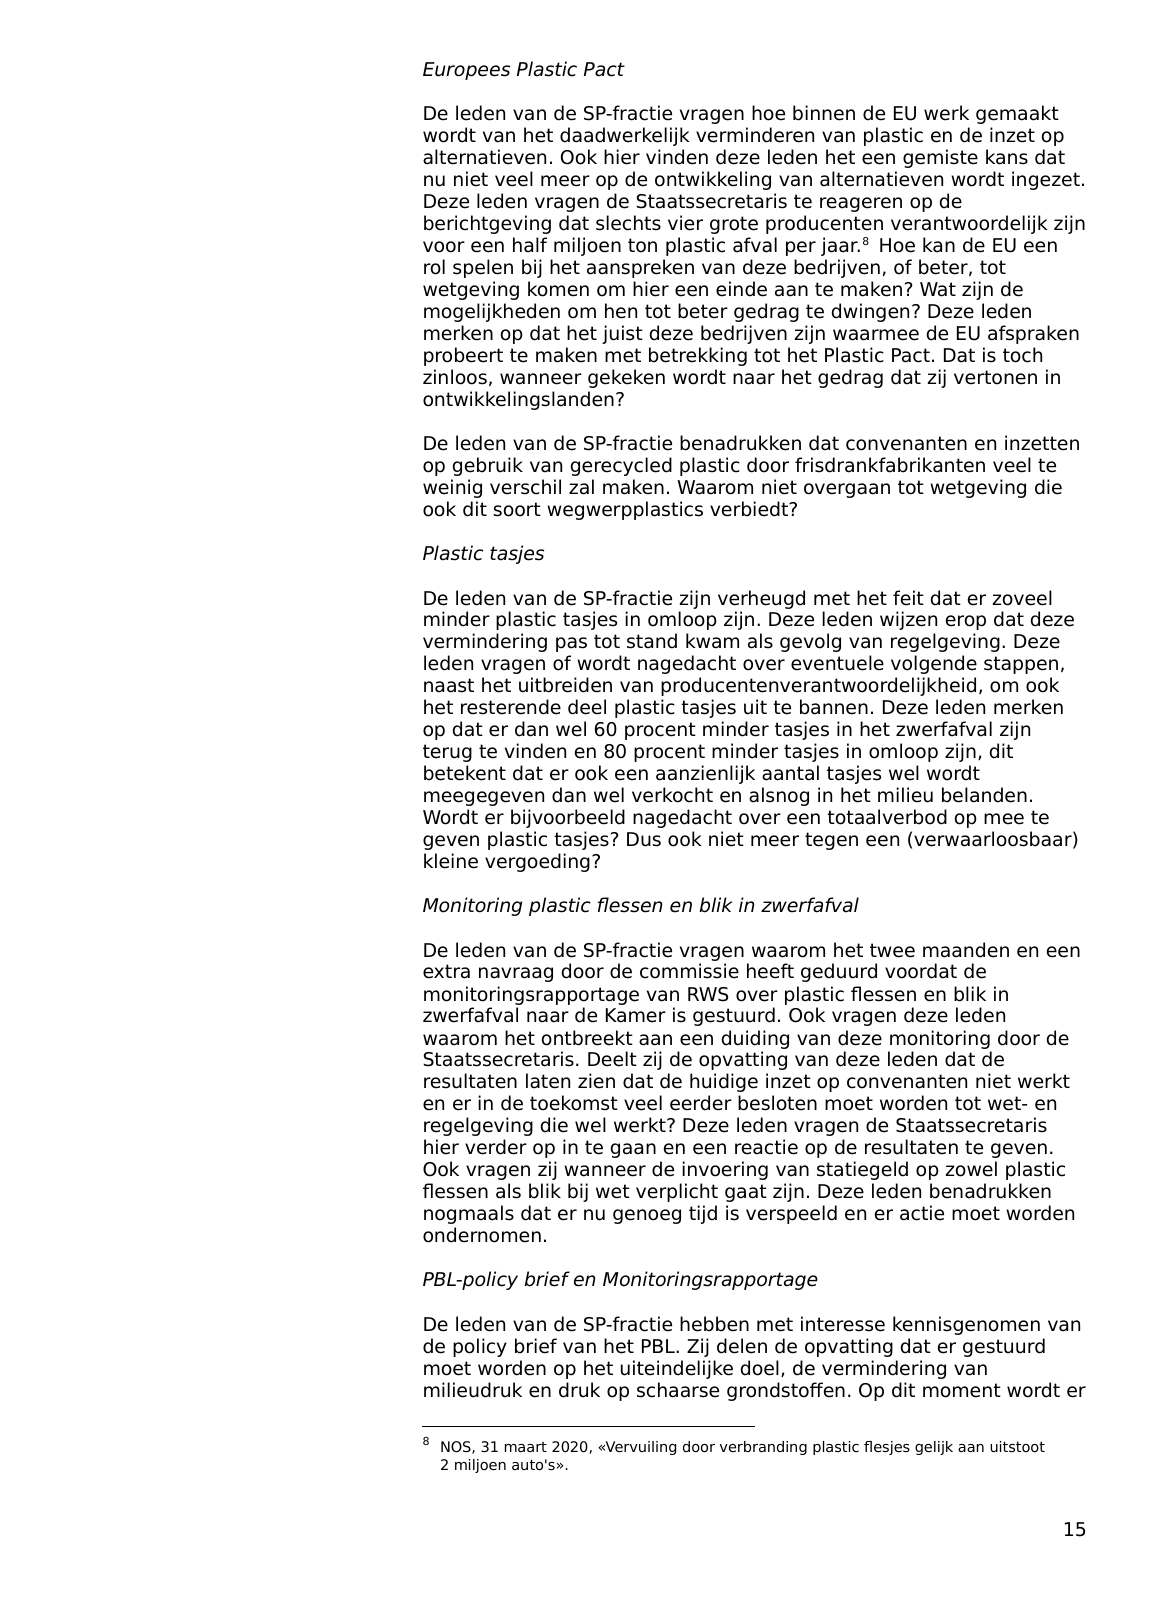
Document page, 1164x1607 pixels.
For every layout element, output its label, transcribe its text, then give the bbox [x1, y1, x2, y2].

subtitle Plastic tasjes [422, 543, 1087, 565]
text De leden van de SP-fractie benadrukken dat convenanten en inzetten op gebruik van gerecycled plastic door frisdrankfabrikanten veel te weinig verschil zal maken. Waarom niet overgaan tot wetgeving die ook dit soort wegwerpplastics verbiedt? [422, 433, 1087, 521]
text NOS, 31 maart 2020, «Vervuiling door verbranding plastic flesjes gelijk aan uitstoot 2 miljoen auto's». [422, 1435, 1087, 1474]
subtitle PBL-policy brief en Monitoringsrapportage [422, 1269, 1087, 1291]
subtitle Monitoring plastic flessen en blik in zwerfafval [422, 895, 1087, 917]
subtitle Europees Plastic Pact [422, 59, 1087, 81]
text De leden van de SP-fractie vragen waarom het twee maanden en een extra navraag door de commissie heeft geduurd voordat de monitoringsrapportage van RWS over plastic flessen en blik in zwerfafval naar de Kamer is gestuurd. Ook vragen deze leden waarom het ontbreekt aan een duiding van deze monitoring door de Staatssecretaris. Deelt zij de opvatting van deze leden dat de resultaten laten zien dat de huidige inzet op convenanten niet werkt en er in de toekomst veel eerder besloten moet worden tot wet- en regelgeving die wel werkt? Deze leden vragen de Staatssecretaris hier verder op in te gaan en een reactie op de resultaten te geven. Ook vragen zij wanneer de invoering van statiegeld op zowel plastic flessen als blik bij wet verplicht gaat zijn. Deze leden benadrukken nogmaals dat er nu genoeg tijd is verspeeld en er actie moet worden ondernomen. [422, 939, 1087, 1247]
text De leden van de SP-fractie vragen hoe binnen de EU werk gemaakt wordt van het daadwerkelijk verminderen van plastic en de inzet op alternatieven. Ook hier vinden deze leden het een gemiste kans dat nu niet veel meer op de ontwikkeling van alternatieven wordt ingezet. Deze leden vragen de Staatssecretaris te reageren op de berichtgeving dat slechts vier grote producenten verantwoordelijk zijn voor een half miljoen ton plastic afval per jaar. Hoe kan de EU een rol spelen bij het aanspreken van deze bedrijven, of beter, tot wetgeving komen om hier een einde aan te maken? Wat zijn de mogelijkheden om hen tot beter gedrag te dwingen? Deze leden merken op dat het juist deze bedrijven zijn waarmee de EU afspraken probeert te maken met betrekking tot het Plastic Pact. Dat is toch zinloos, wanneer gekeken wordt naar het gedrag dat zij vertonen in ontwikkelingslanden? [422, 103, 1087, 411]
text De leden van de SP-fractie hebben met interesse kennisgenomen van de policy brief van het PBL. Zij delen de opvatting dat er gestuurd moet worden op het uiteindelijke doel, de vermindering van milieudruk en druk op schaarse grondstoffen. Op dit moment wordt er [422, 1313, 1087, 1401]
text De leden van de SP-fractie zijn verheugd met het feit dat er zoveel minder plastic tasjes in omloop zijn. Deze leden wijzen erop dat deze vermindering pas tot stand kwam als gevolg van regelgeving. Deze leden vragen of wordt nagedacht over eventuele volgende stappen, naast het uitbreiden van producentenverantwoordelijkheid, om ook het resterende deel plastic tasjes uit te bannen. Deze leden merken op dat er dan wel 60 procent minder tasjes in het zwerfafval zijn terug te vinden en 80 procent minder tasjes in omloop zijn, dit betekent dat er ook een aanzienlijk aantal tasjes wel wordt meegegeven dan wel verkocht en alsnog in het milieu belanden. Wordt er bijvoorbeeld nagedacht over een totaalverbod op mee te geven plastic tasjes? Dus ook niet meer tegen een (verwaarloosbaar) kleine vergoeding? [422, 587, 1087, 873]
